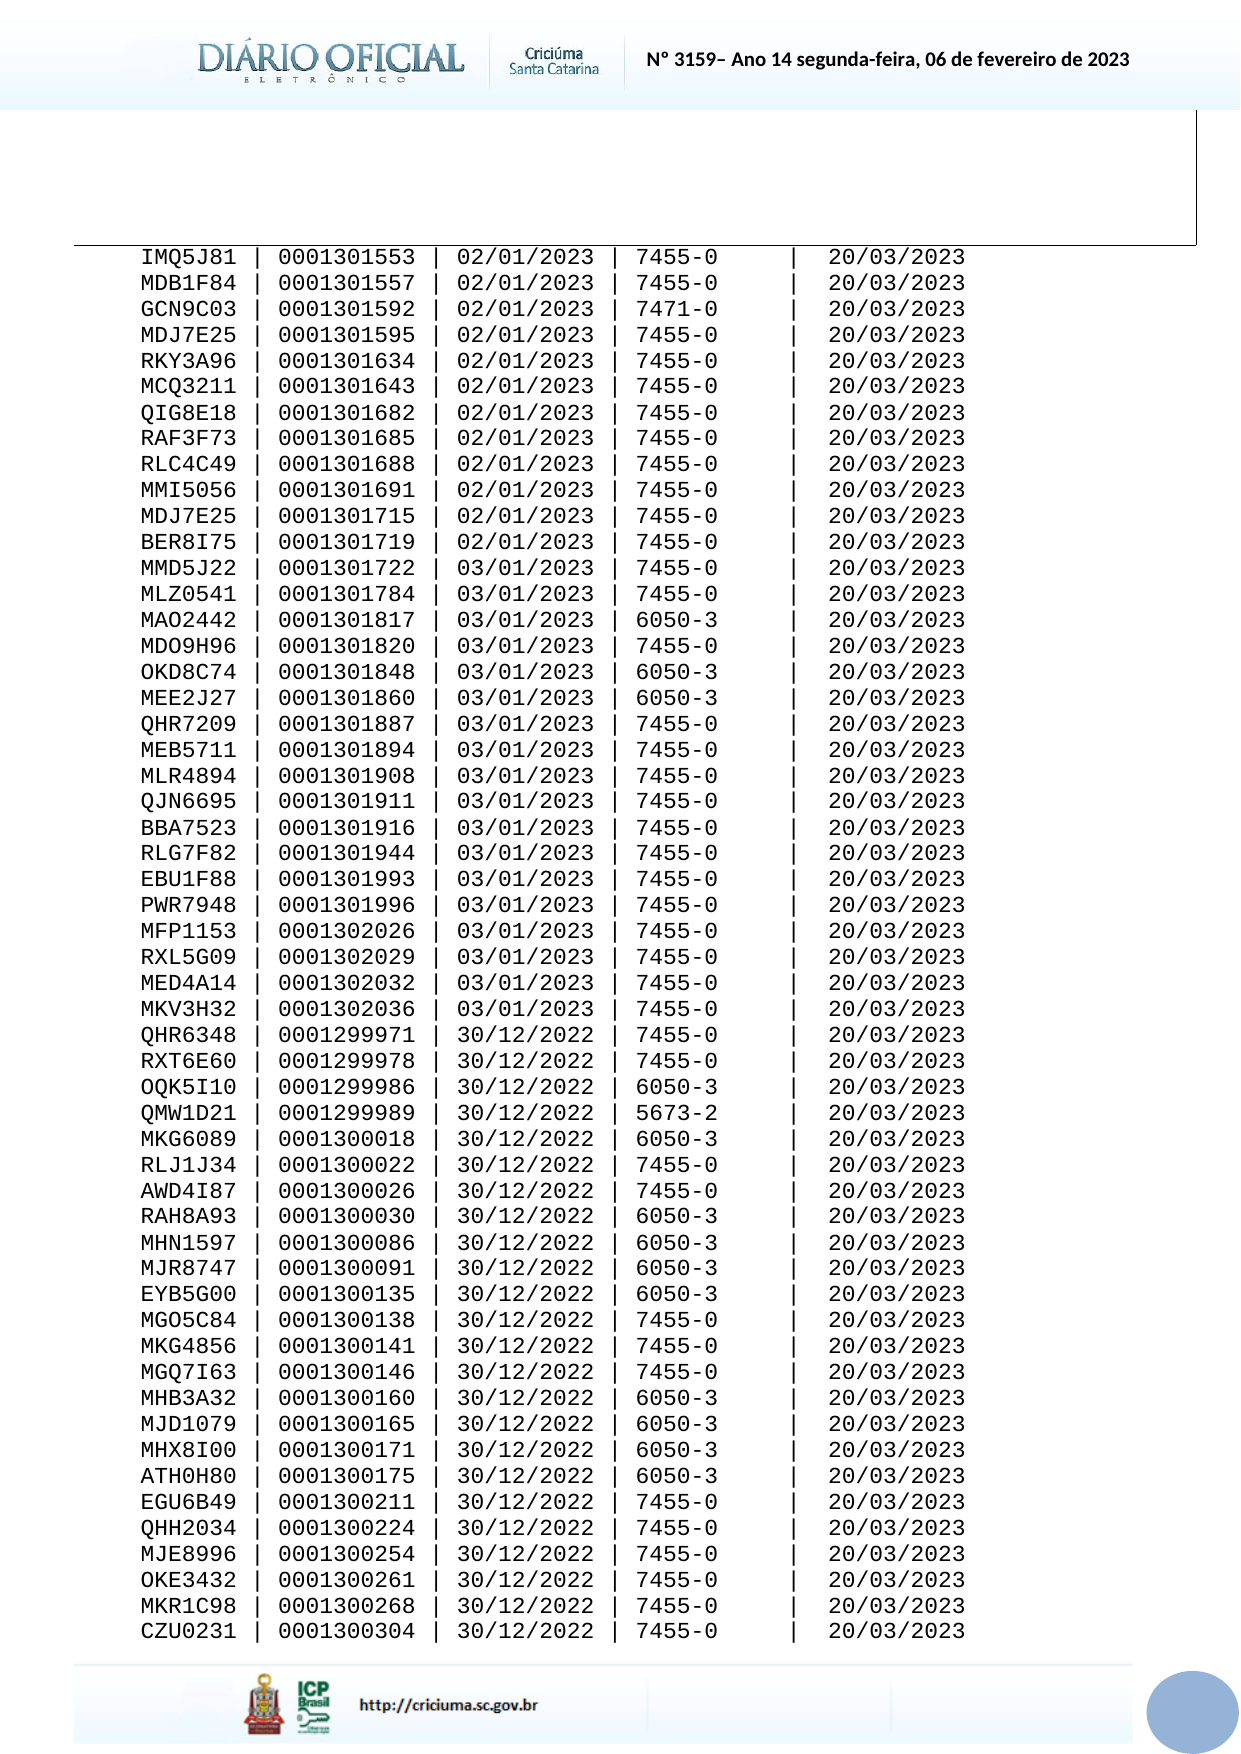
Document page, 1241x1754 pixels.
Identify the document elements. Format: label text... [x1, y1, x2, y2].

text MHX8I00 | 0001300171 | 30/12/2022 | 6050-3 | 20/03/2023 [44, 1438, 1196, 1464]
text OQK5I10 | 0001299986 | 30/12/2022 | 6050-3 | 20/03/2023 [44, 1075, 1196, 1101]
text RKY3A96 | 0001301634 | 02/01/2023 | 7455-0 | 20/03/2023 [44, 349, 1196, 375]
text MHN1597 | 0001300086 | 30/12/2022 | 6050-3 | 20/03/2023 [44, 1231, 1196, 1257]
text MAO2442 | 0001301817 | 03/01/2023 | 6050-3 | 20/03/2023 [44, 608, 1196, 634]
text MMD5J22 | 0001301722 | 03/01/2023 | 7455-0 | 20/03/2023 [44, 556, 1196, 582]
text MGO5C84 | 0001300138 | 30/12/2022 | 7455-0 | 20/03/2023 [44, 1309, 1196, 1334]
text EBU1F88 | 0001301993 | 03/01/2023 | 7455-0 | 20/03/2023 [44, 868, 1196, 894]
text BER8I75 | 0001301719 | 02/01/2023 | 7455-0 | 20/03/2023 [44, 531, 1196, 556]
text MEB5711 | 0001301894 | 03/01/2023 | 7455-0 | 20/03/2023 [44, 738, 1196, 764]
text MDB1F84 | 0001301557 | 02/01/2023 | 7455-0 | 20/03/2023 [44, 271, 1196, 297]
text MGQ7I63 | 0001300146 | 30/12/2022 | 7455-0 | 20/03/2023 [44, 1361, 1196, 1386]
text RLG7F82 | 0001301944 | 03/01/2023 | 7455-0 | 20/03/2023 [44, 842, 1196, 868]
text EYB5G00 | 0001300135 | 30/12/2022 | 6050-3 | 20/03/2023 [44, 1283, 1196, 1309]
text QJN6695 | 0001301911 | 03/01/2023 | 7455-0 | 20/03/2023 [44, 790, 1196, 816]
text CZU0231 | 0001300304 | 30/12/2022 | 7455-0 | 20/03/2023 [44, 1620, 1196, 1646]
text MHB3A32 | 0001300160 | 30/12/2022 | 6050-3 | 20/03/2023 [44, 1386, 1196, 1412]
text MEE2J27 | 0001301860 | 03/01/2023 | 6050-3 | 20/03/2023 [44, 686, 1196, 712]
text OKE3432 | 0001300261 | 30/12/2022 | 7455-0 | 20/03/2023 [44, 1568, 1196, 1594]
text MJE8996 | 0001300254 | 30/12/2022 | 7455-0 | 20/03/2023 [44, 1542, 1196, 1568]
text MKV3H32 | 0001302036 | 03/01/2023 | 7455-0 | 20/03/2023 [44, 997, 1196, 1023]
text ATH0H80 | 0001300175 | 30/12/2022 | 6050-3 | 20/03/2023 [44, 1464, 1196, 1490]
text MDJ7E25 | 0001301715 | 02/01/2023 | 7455-0 | 20/03/2023 [44, 504, 1196, 531]
text MDO9H96 | 0001301820 | 03/01/2023 | 7455-0 | 20/03/2023 [44, 634, 1196, 660]
text OKD8C74 | 0001301848 | 03/01/2023 | 6050-3 | 20/03/2023 [44, 660, 1196, 686]
text PWR7948 | 0001301996 | 03/01/2023 | 7455-0 | 20/03/2023 [44, 894, 1196, 919]
text MLR4894 | 0001301908 | 03/01/2023 | 7455-0 | 20/03/2023 [44, 764, 1196, 790]
text GCN9C03 | 0001301592 | 02/01/2023 | 7471-0 | 20/03/2023 [44, 297, 1196, 323]
text MFP1153 | 0001302026 | 03/01/2023 | 7455-0 | 20/03/2023 [44, 919, 1196, 946]
text QIG8E18 | 0001301682 | 02/01/2023 | 7455-0 | 20/03/2023 [44, 401, 1196, 427]
text MCQ3211 | 0001301643 | 02/01/2023 | 7455-0 | 20/03/2023 [44, 375, 1196, 401]
text RXL5G09 | 0001302029 | 03/01/2023 | 7455-0 | 20/03/2023 [44, 946, 1196, 971]
text MKG4856 | 0001300141 | 30/12/2022 | 7455-0 | 20/03/2023 [44, 1334, 1196, 1361]
text MLZ0541 | 0001301784 | 03/01/2023 | 7455-0 | 20/03/2023 [44, 582, 1196, 608]
text QHR6348 | 0001299971 | 30/12/2022 | 7455-0 | 20/03/2023 [44, 1023, 1196, 1049]
text RAF3F73 | 0001301685 | 02/01/2023 | 7455-0 | 20/03/2023 [44, 427, 1196, 453]
text AWD4I87 | 0001300026 | 30/12/2022 | 7455-0 | 20/03/2023 [44, 1179, 1196, 1205]
text MKR1C98 | 0001300268 | 30/12/2022 | 7455-0 | 20/03/2023 [44, 1594, 1196, 1620]
text MJD1079 | 0001300165 | 30/12/2022 | 6050-3 | 20/03/2023 [44, 1412, 1196, 1438]
text IMQ5J81 | 0001301553 | 02/01/2023 | 7455-0 | 20/03/2023 [44, 245, 1196, 271]
text MKG6089 | 0001300018 | 30/12/2022 | 6050-3 | 20/03/2023 [44, 1127, 1196, 1153]
text QHR7209 | 0001301887 | 03/01/2023 | 7455-0 | 20/03/2023 [44, 712, 1196, 738]
text RAH8A93 | 0001300030 | 30/12/2022 | 6050-3 | 20/03/2023 [44, 1205, 1196, 1231]
text MDJ7E25 | 0001301595 | 02/01/2023 | 7455-0 | 20/03/2023 [44, 323, 1196, 349]
text MED4A14 | 0001302032 | 03/01/2023 | 7455-0 | 20/03/2023 [44, 971, 1196, 997]
text EGU6B49 | 0001300211 | 30/12/2022 | 7455-0 | 20/03/2023 [44, 1490, 1196, 1516]
text RLJ1J34 | 0001300022 | 30/12/2022 | 7455-0 | 20/03/2023 [44, 1153, 1196, 1179]
text BBA7523 | 0001301916 | 03/01/2023 | 7455-0 | 20/03/2023 [44, 816, 1196, 842]
text QHH2034 | 0001300224 | 30/12/2022 | 7455-0 | 20/03/2023 [44, 1516, 1196, 1542]
text RXT6E60 | 0001299978 | 30/12/2022 | 7455-0 | 20/03/2023 [44, 1049, 1196, 1075]
text QMW1D21 | 0001299989 | 30/12/2022 | 5673-2 | 20/03/2023 [44, 1101, 1196, 1127]
text MMI5056 | 0001301691 | 02/01/2023 | 7455-0 | 20/03/2023 [44, 479, 1196, 504]
text MJR8747 | 0001300091 | 30/12/2022 | 6050-3 | 20/03/2023 [44, 1257, 1196, 1283]
text RLC4C49 | 0001301688 | 02/01/2023 | 7455-0 | 20/03/2023 [44, 453, 1196, 479]
